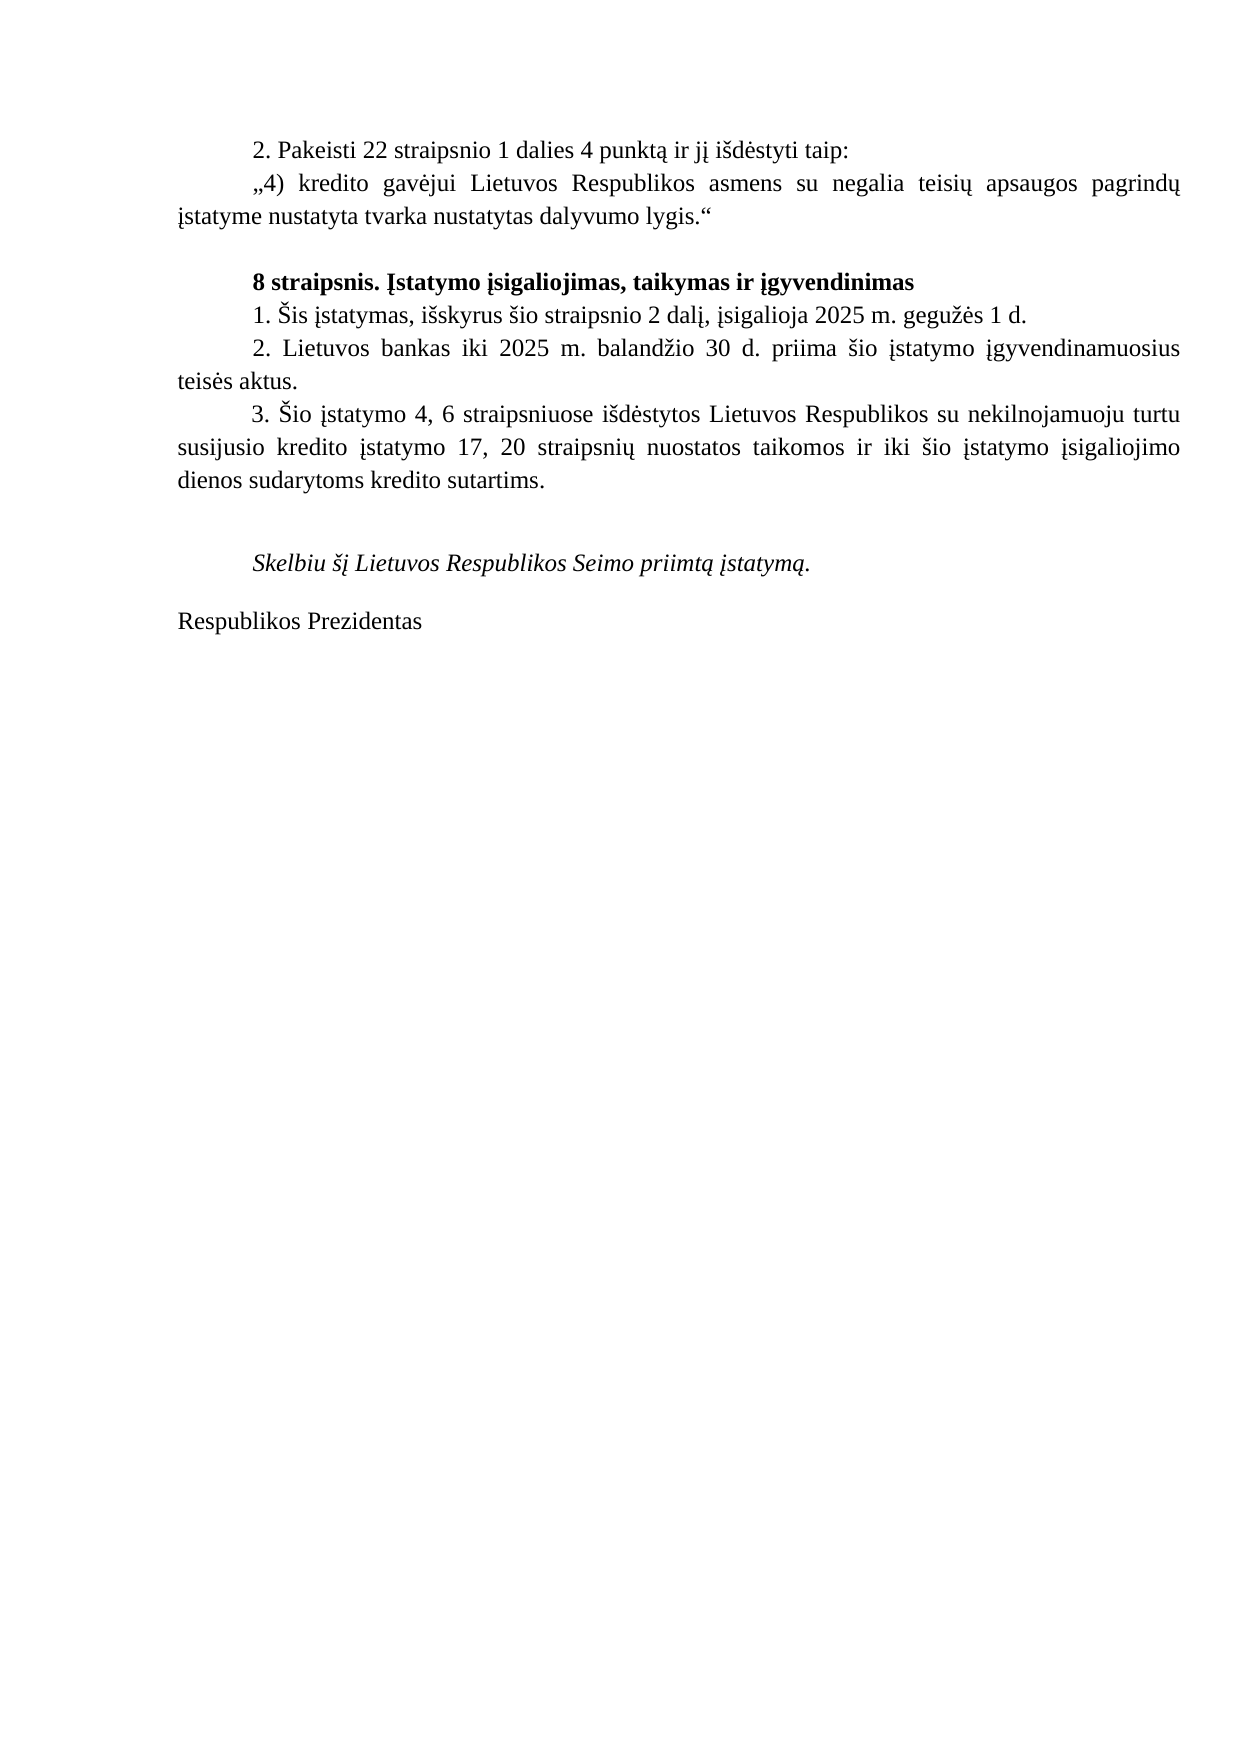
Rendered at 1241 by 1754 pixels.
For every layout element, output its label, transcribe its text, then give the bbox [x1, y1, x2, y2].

text 2. Lietuvos bankas iki 2025 m. balandžio 30 d. priima šio įstatymo įgyvendinamuosius teisės aktus. [177, 333, 1181, 395]
text Skelbiu šį Lietuvos Respublikos Seimo priimtą įstatymą. [177, 548, 1181, 577]
text 2. Pakeisti 22 straipsnio 1 dalies 4 punktą ir jį išdėstyti taip: [177, 135, 1181, 164]
text 8 straipsnis. Įstatymo įsigaliojimas, taikymas ir įgyvendinimas [177, 267, 1181, 296]
text „4) kredito gavėjui Lietuvos Respublikos asmens su negalia teisių apsaugos pagrindų įstatyme nustatyta tvarka nustatytas dalyvumo lygis.“ [177, 168, 1181, 230]
text 1. Šis įstatymas, išskyrus šio straipsnio 2 dalį, įsigalioja 2025 m. gegužės 1 d. [177, 300, 1181, 329]
text 3. Šio įstatymo 4, 6 straipsniuose išdėstytos Lietuvos Respublikos su nekilnojamuoju turtu susijusio kredito įstatymo 17, 20 straipsnių nuostatos taikomos ir iki šio įstatymo įsigaliojimo dienos sudarytoms kredito sutartims. [177, 399, 1181, 494]
text Respublikos Prezidentas [177, 606, 1181, 635]
